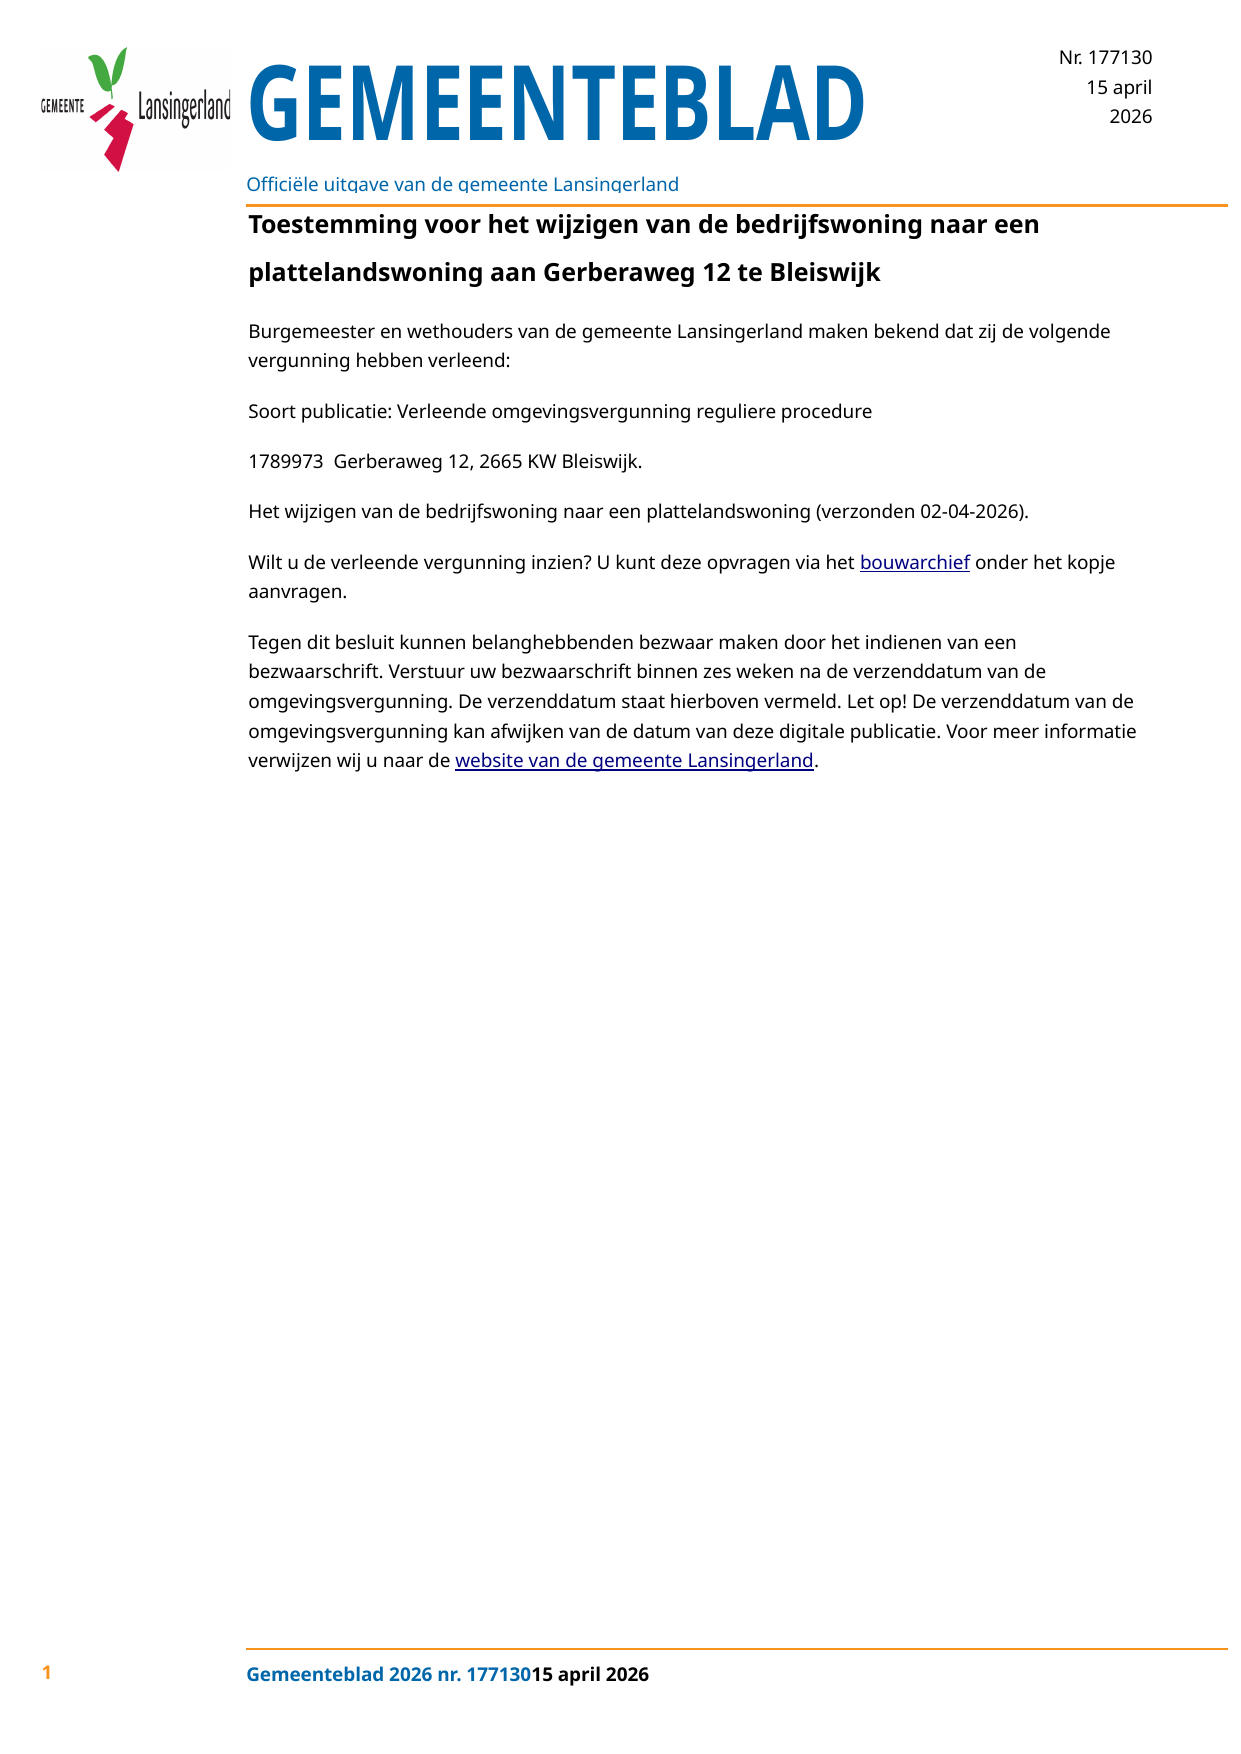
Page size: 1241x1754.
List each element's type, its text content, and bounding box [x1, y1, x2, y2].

text Burgemeester en wethouders van de gemeente Lansingerland maken bekend dat zij de volgende vergunning hebben verleend: [248, 318, 1152, 373]
text 1789973 Gerberaweg 12, 2665 KW Bleiswijk. [248, 448, 1152, 474]
text Het wijzigen van de bedrijfswoning naar een plattelandswoning (verzonden 02-04-2026). [248, 499, 1152, 524]
text Soort publicatie: Verleende omgevingsvergunning reguliere procedure [248, 398, 1152, 424]
picture [41, 47, 231, 172]
text Wilt u de verleende vergunning inzien? U kunt deze opvragen via het bouwarchief onder het kopje aanvragen. [248, 549, 1152, 604]
text Toestemming voor het wijzigen van de bedrijfswoning naar een plattelandswoning aan Gerberaweg 12 te Bleiswijk [248, 207, 1152, 288]
text Tegen dit besluit kunnen belanghebbenden bezwaar maken door het indienen van een bezwaarschrift. Verstuur uw bezwaarschrift binnen zes weken na de verzenddatum van de omgevingsvergunning. De verzenddatum staat hierboven vermeld. Let op! De verzenddatum van de omgevingsvergunning kan afwijken van de datum van deze digitale publicatie. Voor meer informatie verwijzen wij u naar de website van de gemeente Lansingerland. [248, 629, 1152, 773]
